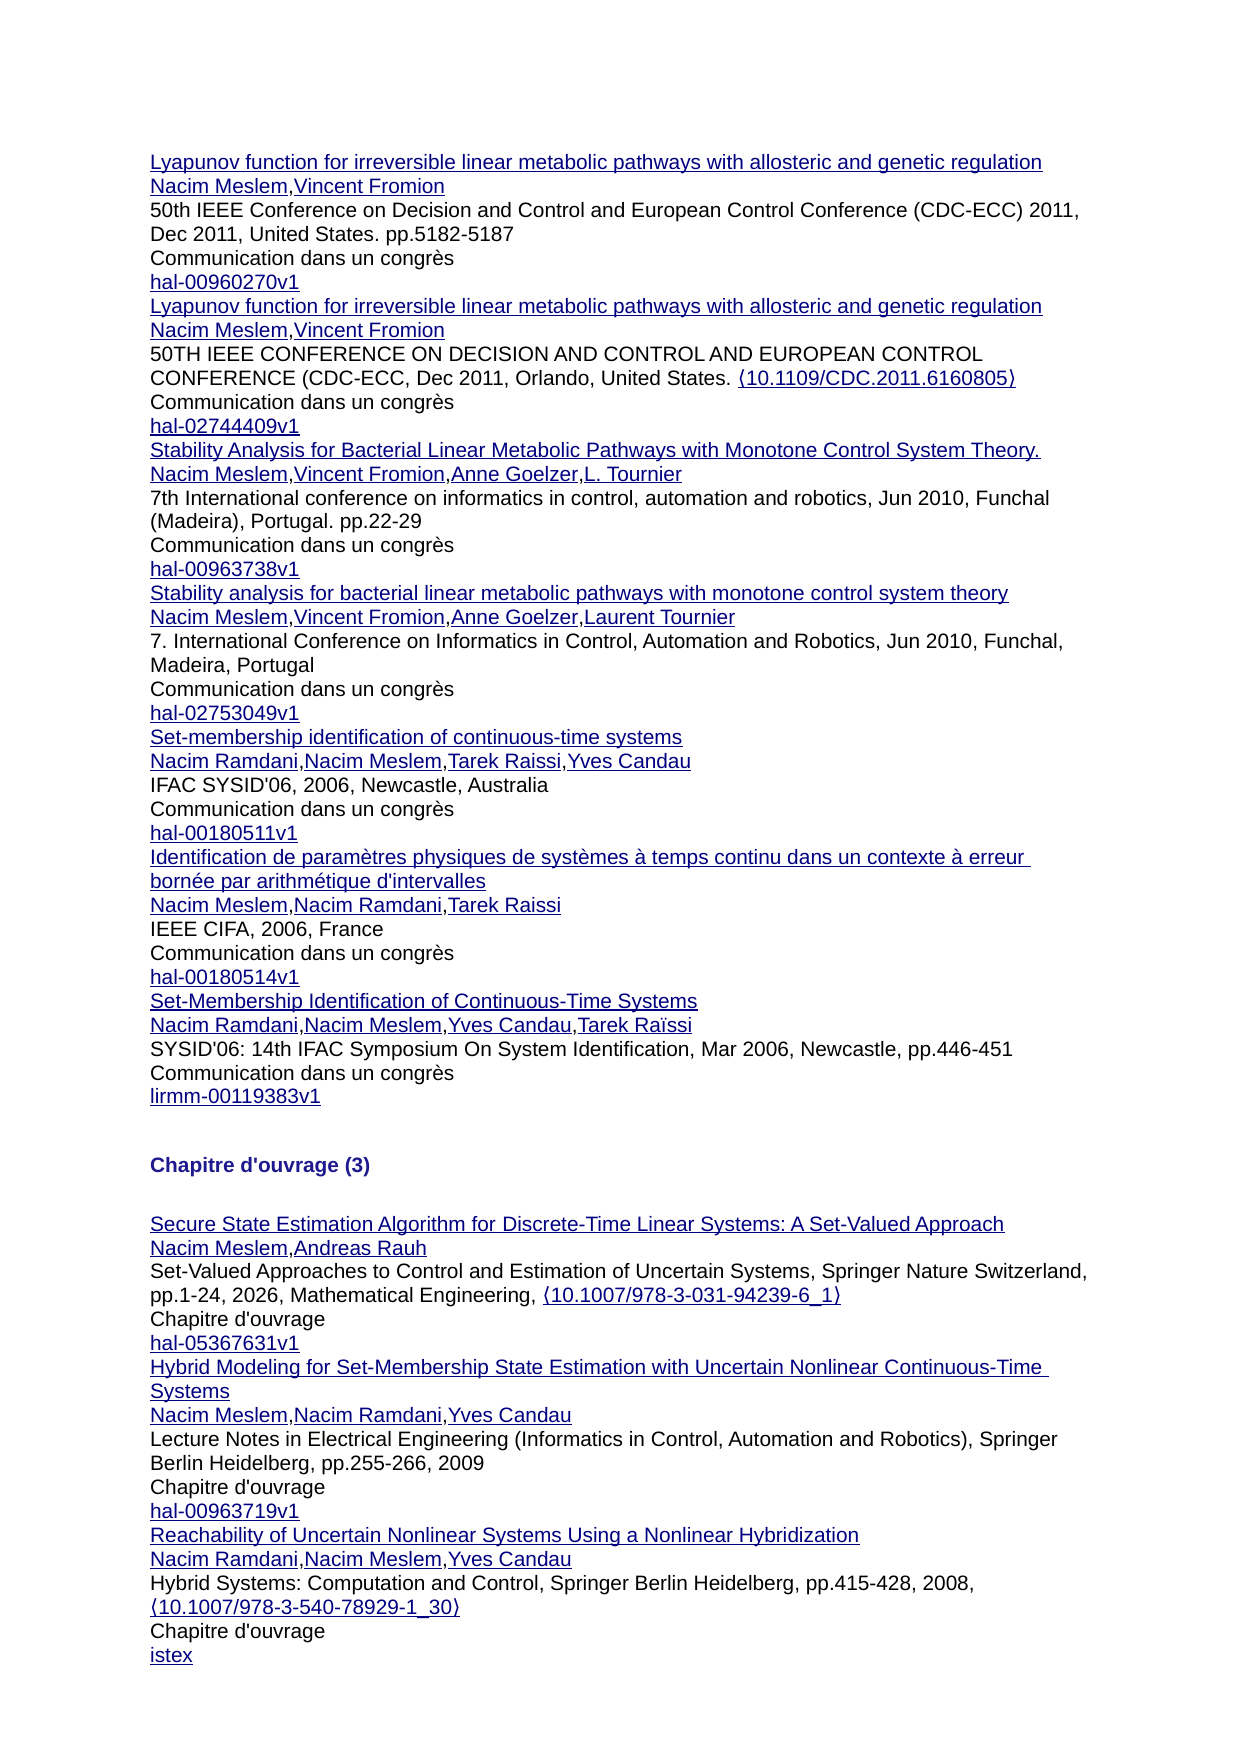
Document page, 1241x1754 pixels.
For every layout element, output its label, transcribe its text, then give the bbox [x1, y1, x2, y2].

table_cell Stability Analysis for Bacterial Linear Metabolic Pathways with Monotone Control System Theory. Nacim Meslem,Vincent Fromion,Anne Goelzer,L. Tournier 7th International conference on informatics in control, automation and robotics, Jun 2010, Funchal (Madeira), Portugal. pp.22-29 Communication dans un congrès hal-00963738v1 [150, 438, 1090, 581]
table_header Secure State Estimation Algorithm for Discrete-Time Linear Systems: A Set-Valued Approach Nacim Meslem,Andreas Rauh Set-Valued Approaches to Control and Estimation of Uncertain Systems, Springer Nature Switzerland, pp.1-24, 2026, Mathematical Engineering, ⟨10.1007/978-3-031-94239-6_1⟩ Chapitre d'ouvrage hal-05367631v1 [150, 1211, 1090, 1355]
table_cell Set-membership identification of continuous-time systems Nacim Ramdani,Nacim Meslem,Tarek Raissi,Yves Candau IFAC SYSID'06, 2006, Newcastle, Australia Communication dans un congrès hal-00180511v1 [150, 725, 1090, 845]
table_cell Identification de paramètres physiques de systèmes à temps continu dans un contexte à erreur bornée par arithmétique d'intervalles Nacim Meslem,Nacim Ramdani,Tarek Raissi IEEE CIFA, 2006, France Communication dans un congrès hal-00180514v1 [150, 845, 1090, 988]
table_cell Hybrid Modeling for Set-Membership State Estimation with Uncertain Nonlinear Continuous-Time Systems Nacim Meslem,Nacim Ramdani,Yves Candau Lecture Notes in Electrical Engineering (Informatics in Control, Automation and Robotics), Springer Berlin Heidelberg, pp.255-266, 2009 Chapitre d'ouvrage hal-00963719v1 [150, 1355, 1090, 1523]
table_cell Stability analysis for bacterial linear metabolic pathways with monotone control system theory Nacim Meslem,Vincent Fromion,Anne Goelzer,Laurent Tournier 7. International Conference on Informatics in Control, Automation and Robotics, Jun 2010, Funchal, Madeira, Portugal Communication dans un congrès hal-02753049v1 [150, 581, 1090, 725]
table_cell Reachability of Uncertain Nonlinear Systems Using a Nonlinear Hybridization Nacim Ramdani,Nacim Meslem,Yves Candau Hybrid Systems: Computation and Control, Springer Berlin Heidelberg, pp.415-428, 2008, ⟨10.1007/978-3-540-78929-1_30⟩ Chapitre d'ouvrage istex [150, 1523, 1090, 1667]
table_cell Set-Membership Identification of Continuous-Time Systems Nacim Ramdani,Nacim Meslem,Yves Candau,Tarek Raïssi SYSID'06: 14th IFAC Symposium On System Identification, Mar 2006, Newcastle, pp.446-451 Communication dans un congrès lirmm-00119383v1 [150, 989, 1090, 1108]
table_cell Lyapunov function for irreversible linear metabolic pathways with allosteric and genetic regulation Nacim Meslem,Vincent Fromion 50th IEEE Conference on Decision and Control and European Control Conference (CDC-ECC) 2011, Dec 2011, United States. pp.5182-5187 Communication dans un congrès hal-00960270v1 [150, 150, 1090, 294]
subtitle Chapitre d'ouvrage (3) [150, 1153, 1090, 1177]
table_cell Lyapunov function for irreversible linear metabolic pathways with allosteric and genetic regulation Nacim Meslem,Vincent Fromion 50TH IEEE CONFERENCE ON DECISION AND CONTROL AND EUROPEAN CONTROL CONFERENCE (CDC-ECC, Dec 2011, Orlando, United States. ⟨10.1109/CDC.2011.6160805⟩ Communication dans un congrès hal-02744409v1 [150, 294, 1090, 437]
